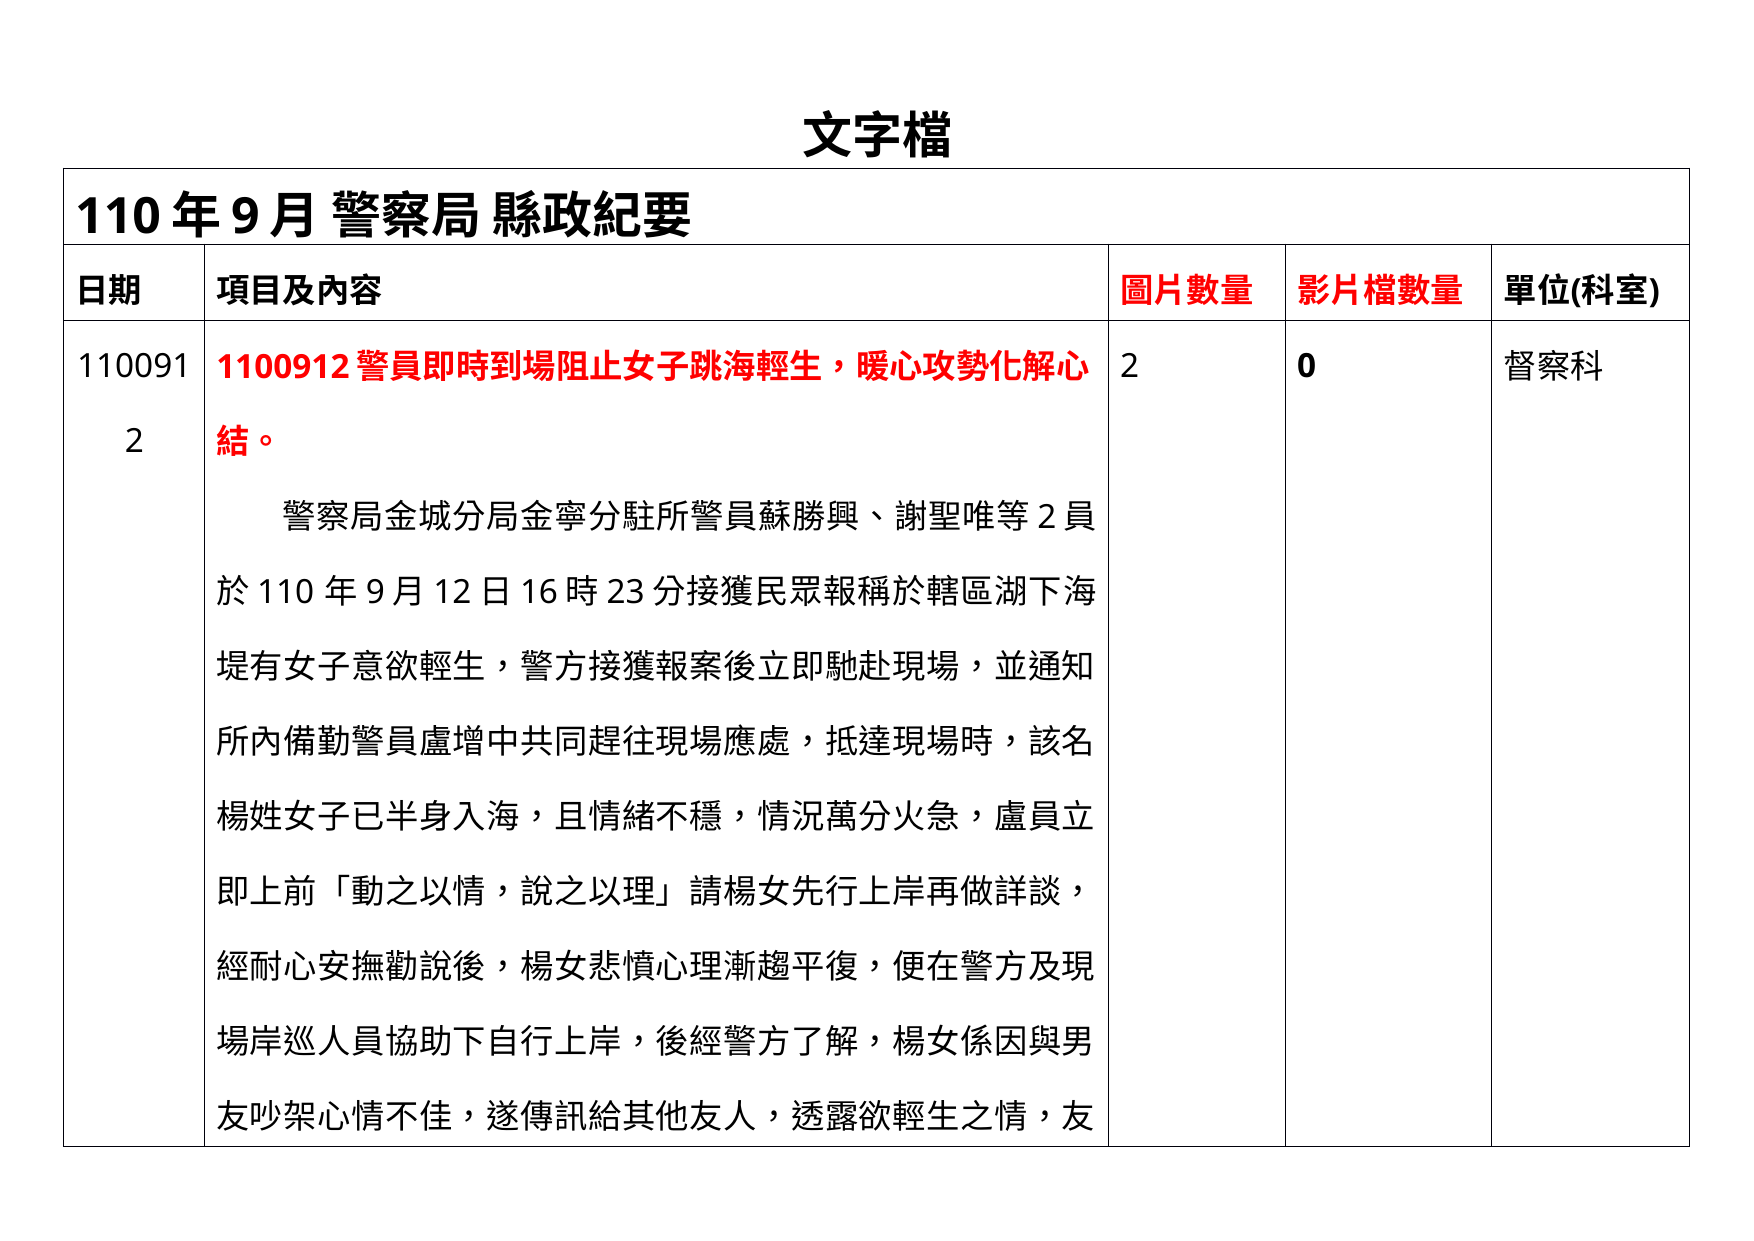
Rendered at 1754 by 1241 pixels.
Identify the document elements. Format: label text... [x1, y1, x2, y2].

table_cell 2 [1109, 321, 1285, 1146]
table_cell 1100912 [64, 321, 204, 1146]
table_cell 0 [1286, 321, 1491, 1146]
table_header 110年9月 警察局 縣政紀要 [64, 169, 1689, 243]
table_cell 圖片數量 [1109, 245, 1285, 319]
text 文字檔 [75, 95, 1679, 167]
table_cell 日期 [64, 245, 204, 319]
table_cell 影片檔數量 [1286, 245, 1491, 319]
table_cell 項目及內容 [205, 245, 1108, 319]
table_cell 督察科 [1492, 321, 1689, 1146]
table_cell 1100912警員即時到場阻止女子跳海輕生，暖心攻勢化解心結。 警察局金城分局金寧分駐所警員蘇勝興、謝聖唯等2員於110 年9月12日16時23分接獲民眾報稱於轄區湖下海堤有女子意欲輕生，警方接獲報案後立即馳赴現場，並通知所內備勤警員盧增中共同趕往現場應處，抵達現場時，該名楊姓女子已半身入海，且情緒不穩，情況萬分火急，盧員立即上前「動之以情，說之以理」請楊女先行上岸再做詳談，經耐心安撫勸說後，楊女悲憤心理漸趨平復，便在警方及現場岸巡人員協助下自行上岸，後經警方了解，楊女係因與男友吵架心情不佳，遂傳訊給其他友人，透露欲輕生之情，友 [205, 321, 1108, 1146]
table_cell 單位(科室) [1492, 245, 1689, 319]
